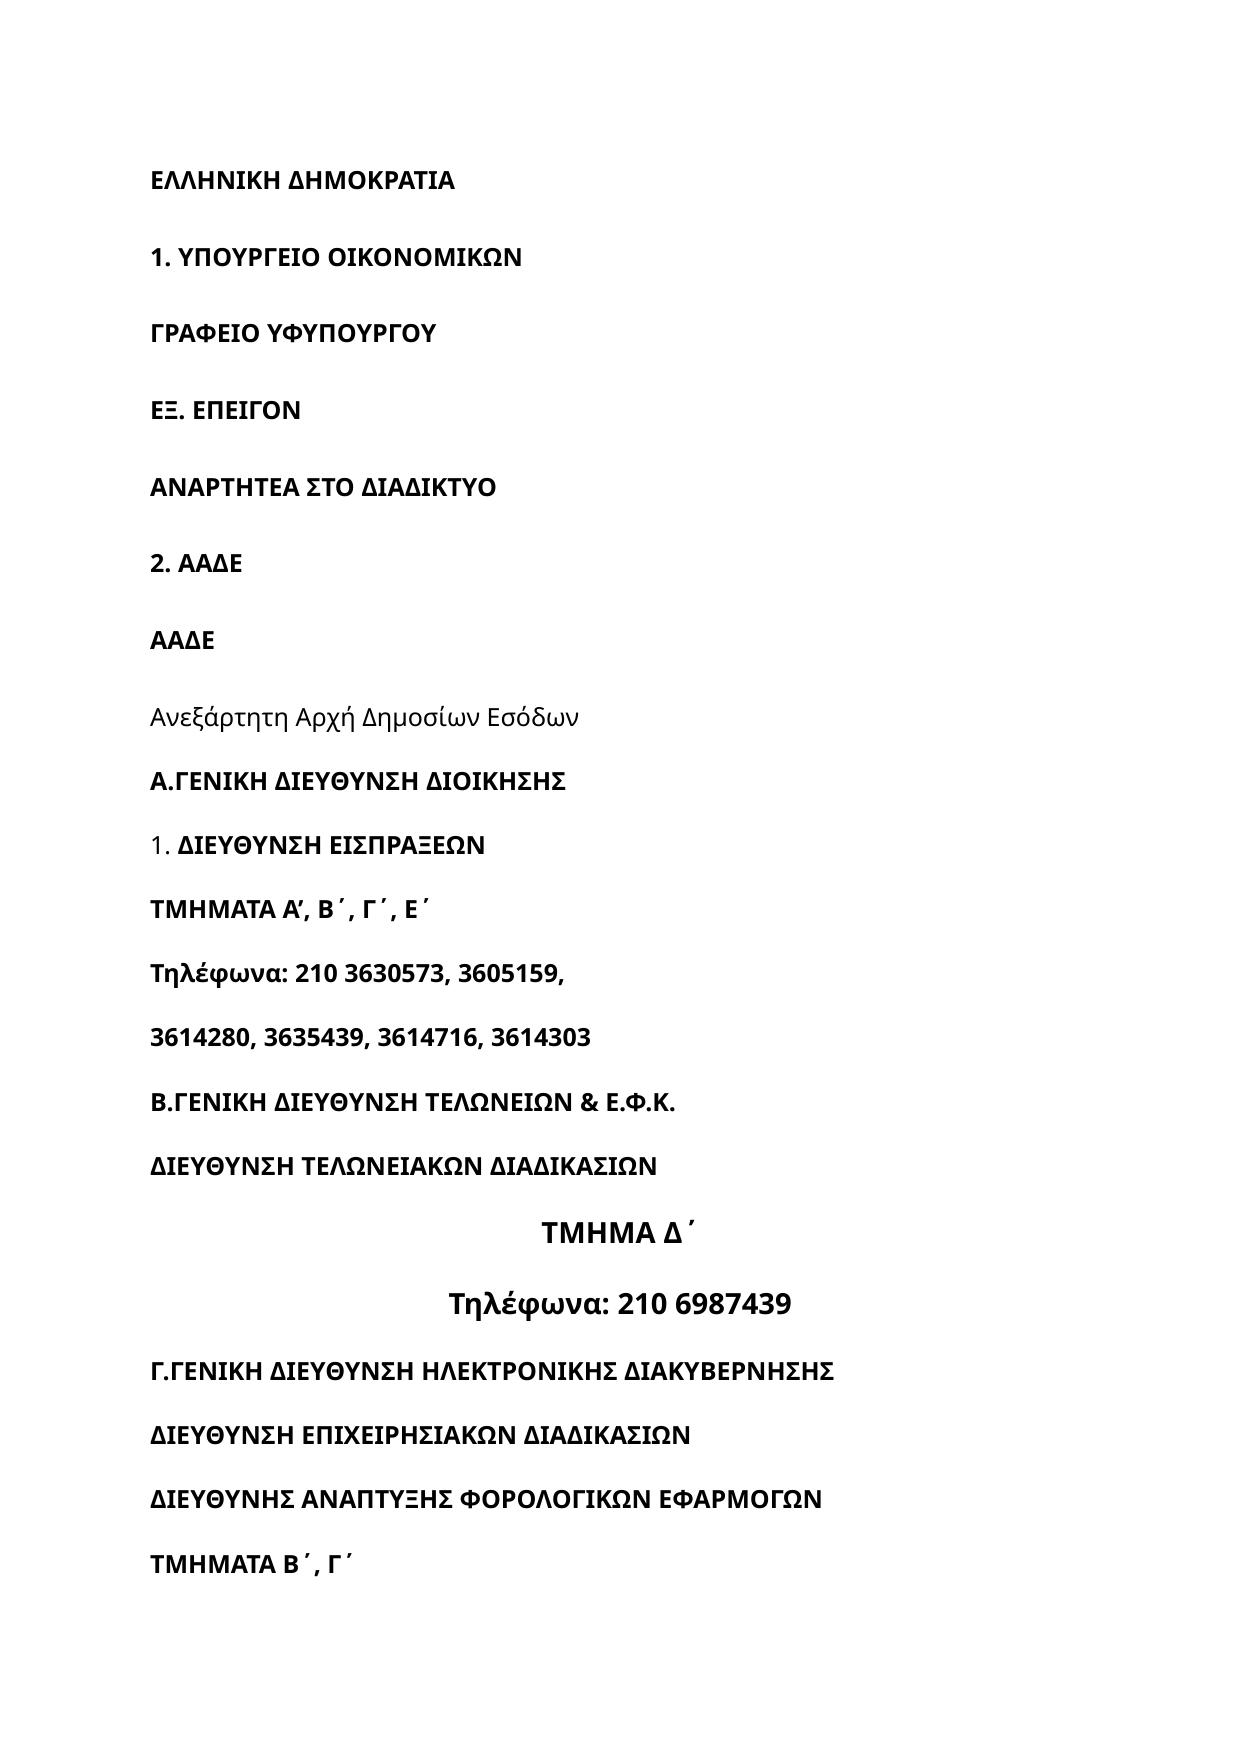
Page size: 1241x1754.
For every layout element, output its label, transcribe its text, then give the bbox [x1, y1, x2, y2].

title ΕΛΛΗΝΙΚΗ ΔΗΜΟΚΡΑΤΙΑ [150, 162, 1090, 197]
text Τηλέφωνα: 210 3630573, 3605159, [150, 956, 1090, 990]
text ΔΙΕΥΘΥΝΣΗ ΕΠΙΧΕΙΡΗΣΙΑΚΩΝ ΔΙΑΔΙΚΑΣΙΩΝ [150, 1418, 1090, 1452]
title 2. ΑΑΔΕ [150, 546, 1090, 580]
title ΕΞ. ΕΠΕΙΓΟΝ [150, 392, 1090, 427]
text Γ.ΓΕΝΙΚΗ ΔΙΕΥΘΥΝΣΗ ΗΛΕΚΤΡΟΝΙΚΗΣ ΔΙΑΚΥΒΕΡΝΗΣΗΣ [150, 1354, 1090, 1388]
text 1. ΔΙΕΥΘΥΝΣΗ ΕΙΣΠΡΑΞΕΩΝ [150, 827, 1090, 862]
title ΑΑΔΕ [150, 622, 1090, 657]
subtitle Τηλέφωνα: 210 6987439 [150, 1283, 1090, 1323]
text Β.ΓΕΝΙΚΗ ΔΙΕΥΘΥΝΣΗ ΤΕΛΩΝΕΙΩΝ & Ε.Φ.Κ. [150, 1084, 1090, 1118]
text ΔΙΕΥΘΥΝΗΣ ΑΝΑΠΤΥΞΗΣ ΦΟΡΟΛΟΓΙΚΩΝ ΕΦΑΡΜΟΓΩΝ [150, 1482, 1090, 1516]
text ΤΜΗΜΑΤΑ Β΄, Γ΄ [150, 1546, 1090, 1580]
subtitle ΤΜΗΜΑ Δ΄ [150, 1212, 1090, 1252]
text ΤΜΗΜΑΤΑ Α’, Β΄, Γ΄, Ε΄ [150, 892, 1090, 926]
text Α.ΓΕΝΙΚΗ ΔΙΕΥΘΥΝΣΗ ΔΙΟΙΚΗΣΗΣ [150, 763, 1090, 797]
title ΓΡΑΦΕΙΟ ΥΦΥΠOΥΡΓΟΥ [150, 316, 1090, 350]
text ΔΙΕΥΘΥΝΣΗ ΤΕΛΩΝΕΙΑΚΩΝ ΔΙΑΔΙΚΑΣΙΩΝ [150, 1148, 1090, 1182]
text 3614280, 3635439, 3614716, 3614303 [150, 1020, 1090, 1054]
title 1. ΥΠΟΥΡΓΕΙΟ ΟΙΚΟΝΟΜΙΚΩΝ [150, 239, 1090, 273]
title ΑΝΑΡΤΗΤΕΑ ΣΤΟ ΔΙΑΔΙΚΤΥΟ [150, 469, 1090, 503]
text Ανεξάρτητη Αρχή Δημοσίων Εσόδων [150, 699, 1090, 733]
